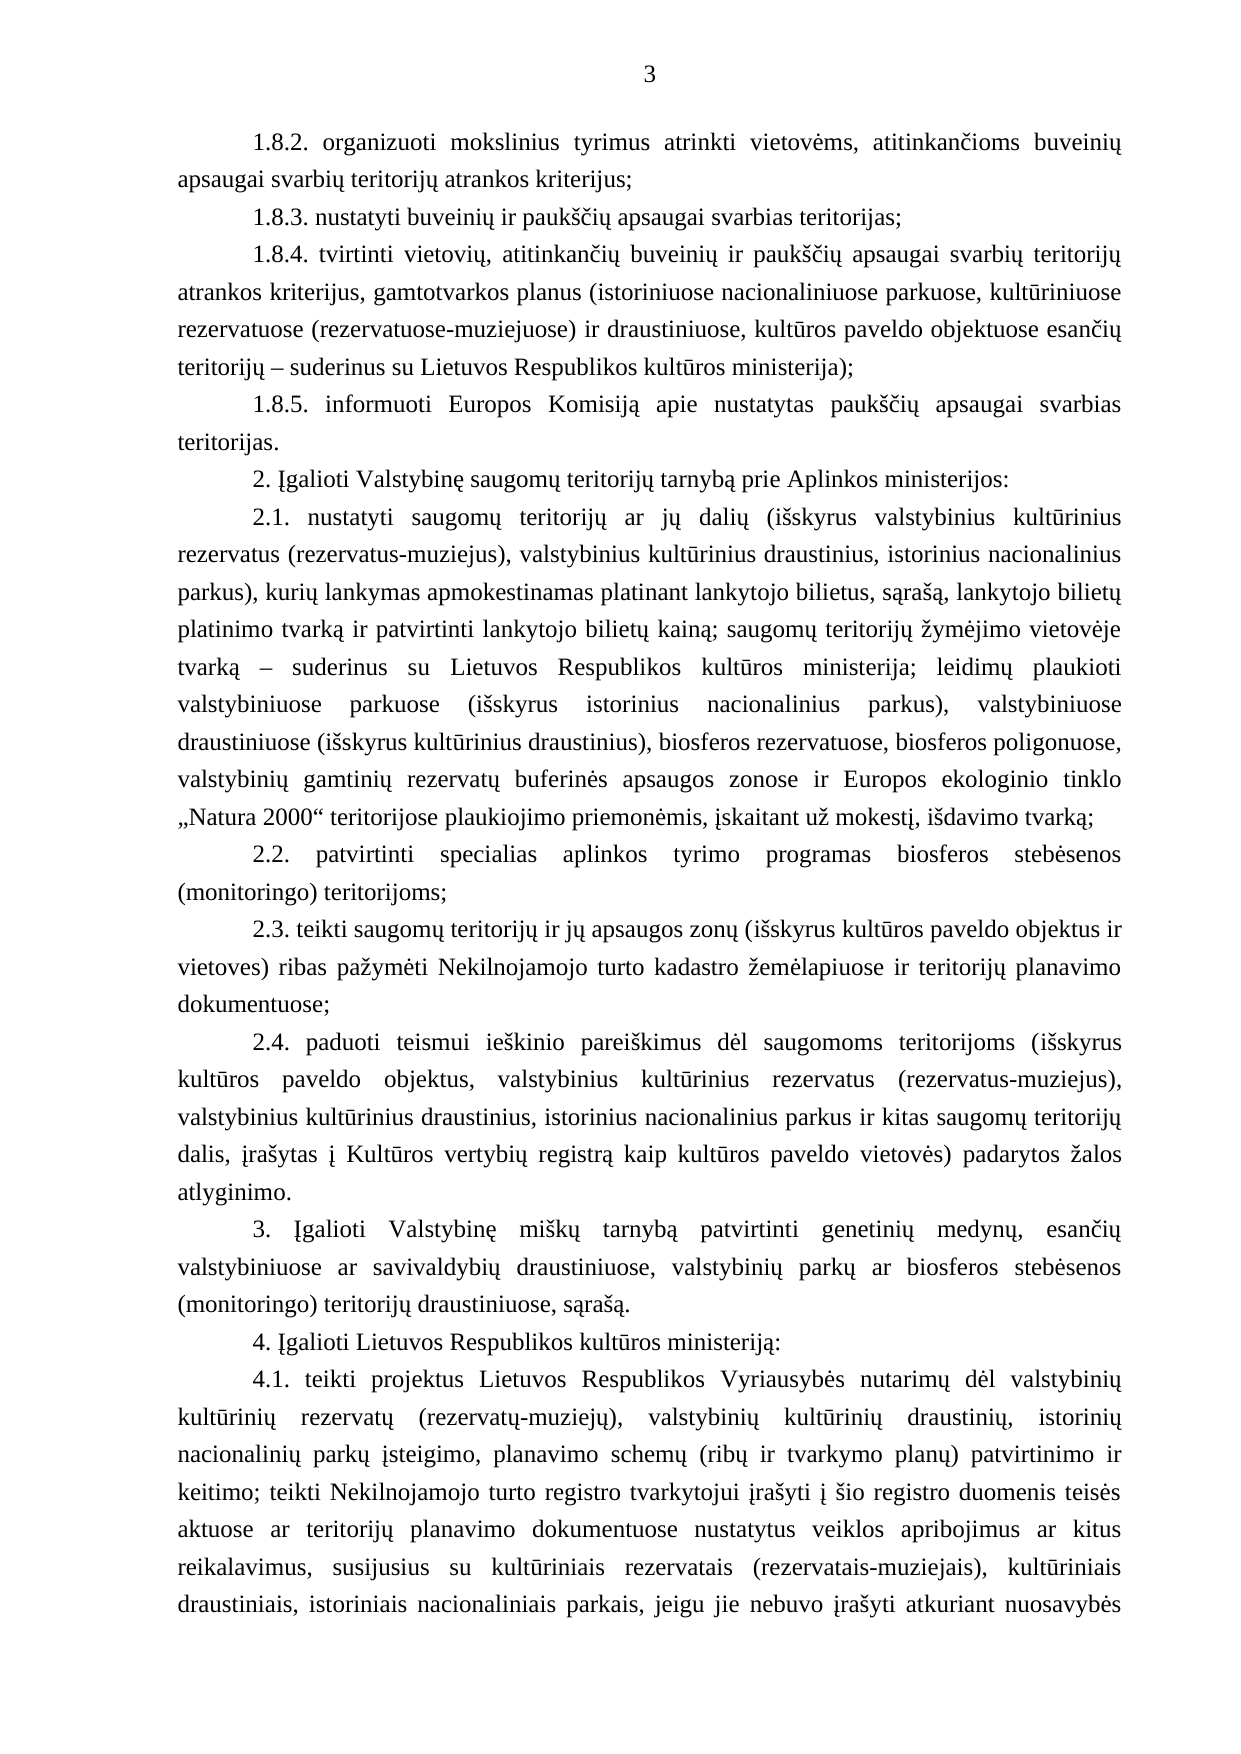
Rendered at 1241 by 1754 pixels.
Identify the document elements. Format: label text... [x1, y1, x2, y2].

text 1.8.2. organizuoti mokslinius tyrimus atrinkti vietovėms, atitinkančioms buveinių apsaugai svarbių teritorijų atrankos kriterijus; [177, 118, 1122, 193]
text 2. Įgalioti Valstybinę saugomų teritorijų tarnybą prie Aplinkos ministerijos: [177, 456, 1122, 493]
text 3. Įgalioti Valstybinę miškų tarnybą patvirtinti genetinių medynų, esančių valstybiniuose ar savivaldybių draustiniuose, valstybinių parkų ar biosferos stebėsenos (monitoringo) teritorijų draustiniuose, sąrašą. [177, 1206, 1122, 1318]
text 1.8.4. tvirtinti vietovių, atitinkančių buveinių ir paukščių apsaugai svarbių teritorijų atrankos kriterijus, gamtotvarkos planus (istoriniuose nacionaliniuose parkuose, kultūriniuose rezervatuose (rezervatuose-muziejuose) ir draustiniuose, kultūros paveldo objektuose esančių teritorijų – suderinus su Lietuvos Respublikos kultūros ministerija); [177, 231, 1122, 381]
text 2.2. patvirtinti specialias aplinkos tyrimo programas biosferos stebėsenos (monitoringo) teritorijoms; [177, 831, 1122, 906]
text 2.3. teikti saugomų teritorijų ir jų apsaugos zonų (išskyrus kultūros paveldo objektus ir vietoves) ribas pažymėti Nekilnojamojo turto kadastro žemėlapiuose ir teritorijų planavimo dokumentuose; [177, 906, 1122, 1018]
text 1.8.3. nustatyti buveinių ir paukščių apsaugai svarbias teritorijas; [177, 193, 1122, 231]
text 2.4. paduoti teismui ieškinio pareiškimus dėl saugomoms teritorijoms (išskyrus kultūros paveldo objektus, valstybinius kultūrinius rezervatus (rezervatus-muziejus), valstybinius kultūrinius draustinius, istorinius nacionalinius parkus ir kitas saugomų teritorijų dalis, įrašytas į Kultūros vertybių registrą kaip kultūros paveldo vietovės) padarytos žalos atlyginimo. [177, 1018, 1122, 1206]
text 4. Įgalioti Lietuvos Respublikos kultūros ministeriją: [177, 1318, 1122, 1356]
text 2.1. nustatyti saugomų teritorijų ar jų dalių (išskyrus valstybinius kultūrinius rezervatus (rezervatus-muziejus), valstybinius kultūrinius draustinius, istorinius nacionalinius parkus), kurių lankymas apmokestinamas platinant lankytojo bilietus, sąrašą, lankytojo bilietų platinimo tvarką ir patvirtinti lankytojo bilietų kainą; saugomų teritorijų žymėjimo vietovėje tvarką – suderinus su Lietuvos Respublikos kultūros ministerija; leidimų plaukioti valstybiniuose parkuose (išskyrus istorinius nacionalinius parkus), valstybiniuose draustiniuose (išskyrus kultūrinius draustinius), biosferos rezervatuose, biosferos poligonuose, valstybinių gamtinių rezervatų buferinės apsaugos zonose ir Europos ekologinio tinklo „Natura 2000“ teritorijose plaukiojimo priemonėmis, įskaitant už mokestį, išdavimo tvarką; [177, 493, 1122, 831]
text 4.1. teikti projektus Lietuvos Respublikos Vyriausybės nutarimų dėl valstybinių kultūrinių rezervatų (rezervatų-muziejų), valstybinių kultūrinių draustinių, istorinių nacionalinių parkų įsteigimo, planavimo schemų (ribų ir tvarkymo planų) patvirtinimo ir keitimo; teikti Nekilnojamojo turto registro tvarkytojui įrašyti į šio registro duomenis teisės aktuose ar teritorijų planavimo dokumentuose nustatytus veiklos apribojimus ar kitus reikalavimus, susijusius su kultūriniais rezervatais (rezervatais-muziejais), kultūriniais draustiniais, istoriniais nacionaliniais parkais, jeigu jie nebuvo įrašyti atkuriant nuosavybės [177, 1356, 1122, 1618]
text 1.8.5. informuoti Europos Komisiją apie nustatytas paukščių apsaugai svarbias teritorijas. [177, 381, 1122, 456]
